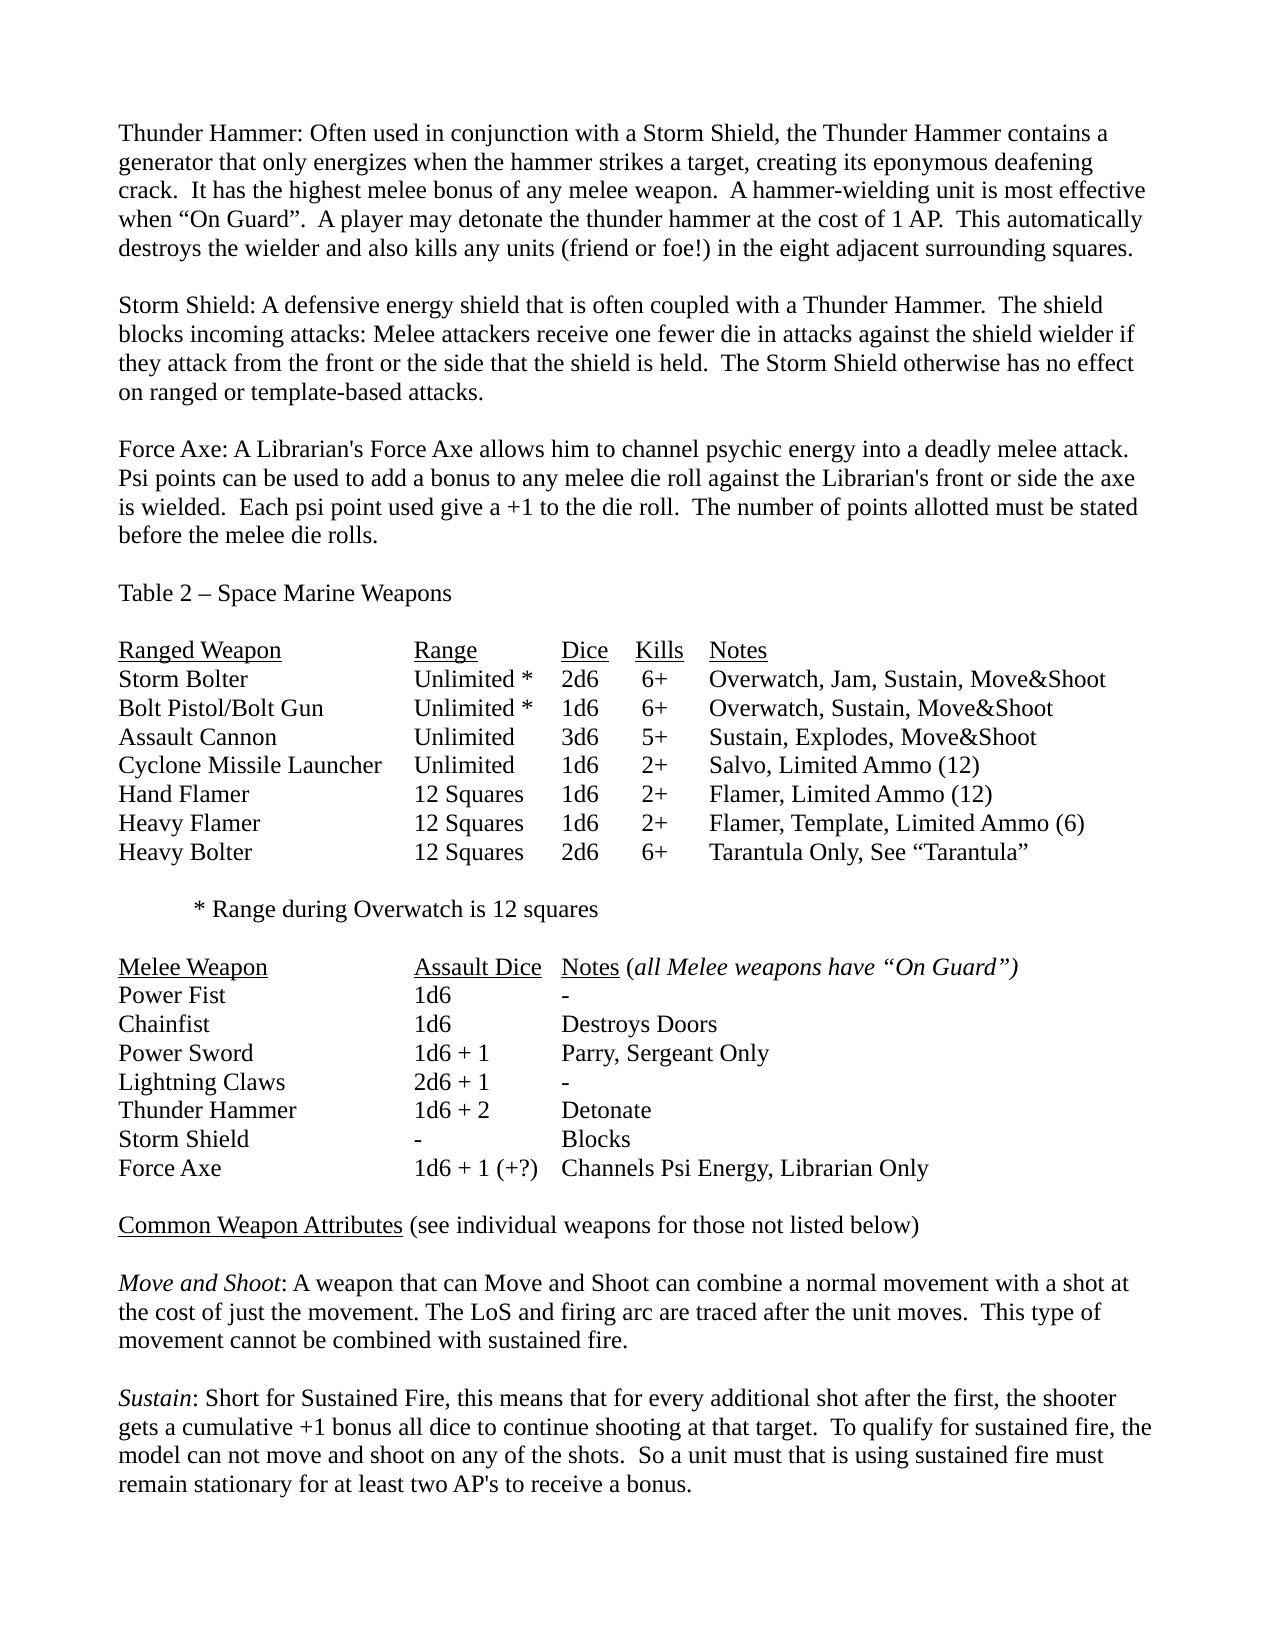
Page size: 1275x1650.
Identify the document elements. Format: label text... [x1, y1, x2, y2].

text Storm Shield: A defensive energy shield that is often coupled with a Thunder Hammer. The shield blocks incoming attacks: Melee attackers receive one fewer die in attacks against the shield wielder if they attack from the front or the side that the shield is held. The Storm Shield otherwise has no effect on ranged or template-based attacks. [118, 291, 1157, 406]
text Heavy Flamer 12 Squares 1d6 2+ Flamer, Template, Limited Ammo (6) [118, 808, 1157, 837]
text Power Sword 1d6 + 1 Parry, Sergeant Only [118, 1038, 1157, 1067]
text Storm Shield - Blocks [118, 1124, 1157, 1153]
text Power Fist 1d6 - [118, 981, 1157, 1009]
text Force Axe 1d6 + 1 (+?) Channels Psi Energy, Librarian Only [118, 1153, 1157, 1182]
text Chainfist 1d6 Destroys Doors [118, 1009, 1157, 1038]
list * Range during Overwatch is 12 squares [156, 894, 1157, 923]
text Bolt Pistol/Bolt Gun Unlimited * 1d6 6+ Overwatch, Sustain, Move&Shoot [118, 693, 1157, 722]
text Table 2 – Space Marine Weapons [118, 578, 1157, 607]
text Melee Weapon Assault Dice Notes (all Melee weapons have “On Guard”) [118, 952, 1157, 981]
text Thunder Hammer: Often used in conjunction with a Storm Shield, the Thunder Hammer contains a generator that only energizes when the hammer strikes a target, creating its eponymous deafening crack. It has the highest melee bonus of any melee weapon. A hammer-wielding unit is most effective when “On Guard”. A player may detonate the thunder hammer at the cost of 1 AP. This automatically destroys the wielder and also kills any units (friend or foe!) in the eight adjacent surrounding squares. [118, 118, 1157, 262]
text Force Axe: A Librarian's Force Axe allows him to channel psychic energy into a deadly melee attack. Psi points can be used to add a bonus to any melee die roll against the Librarian's front or side the axe is wielded. Each psi point used give a +1 to the die roll. The number of points allotted must be stated before the melee die rolls. [118, 434, 1157, 549]
text Thunder Hammer 1d6 + 2 Detonate [118, 1096, 1157, 1124]
text Common Weapon Attributes (see individual weapons for those not listed below) [118, 1211, 1157, 1239]
text Move and Shoot: A weapon that can Move and Shoot can combine a normal movement with a shot at the cost of just the movement. The LoS and firing arc are traced after the unit moves. This type of movement cannot be combined with sustained fire. [118, 1268, 1157, 1354]
text Sustain: Short for Sustained Fire, this means that for every additional shot after the first, the shooter gets a cumulative +1 bonus all dice to continue shooting at that target. To qualify for sustained fire, the model can not move and shoot on any of the shots. So a unit must that is using sustained fire must remain stationary for at least two AP's to receive a bonus. [118, 1383, 1157, 1498]
text Hand Flamer 12 Squares 1d6 2+ Flamer, Limited Ammo (12) [118, 779, 1157, 808]
text Heavy Bolter 12 Squares 2d6 6+ Tarantula Only, See “Tarantula” [118, 837, 1157, 866]
text Ranged Weapon Range Dice Kills Notes [118, 636, 1157, 664]
text Cyclone Missile Launcher Unlimited 1d6 2+ Salvo, Limited Ammo (12) [118, 751, 1157, 779]
text Lightning Claws 2d6 + 1 - [118, 1067, 1157, 1096]
text Assault Cannon Unlimited 3d6 5+ Sustain, Explodes, Move&Shoot [118, 722, 1157, 751]
text Storm Bolter Unlimited * 2d6 6+ Overwatch, Jam, Sustain, Move&Shoot [118, 664, 1157, 693]
